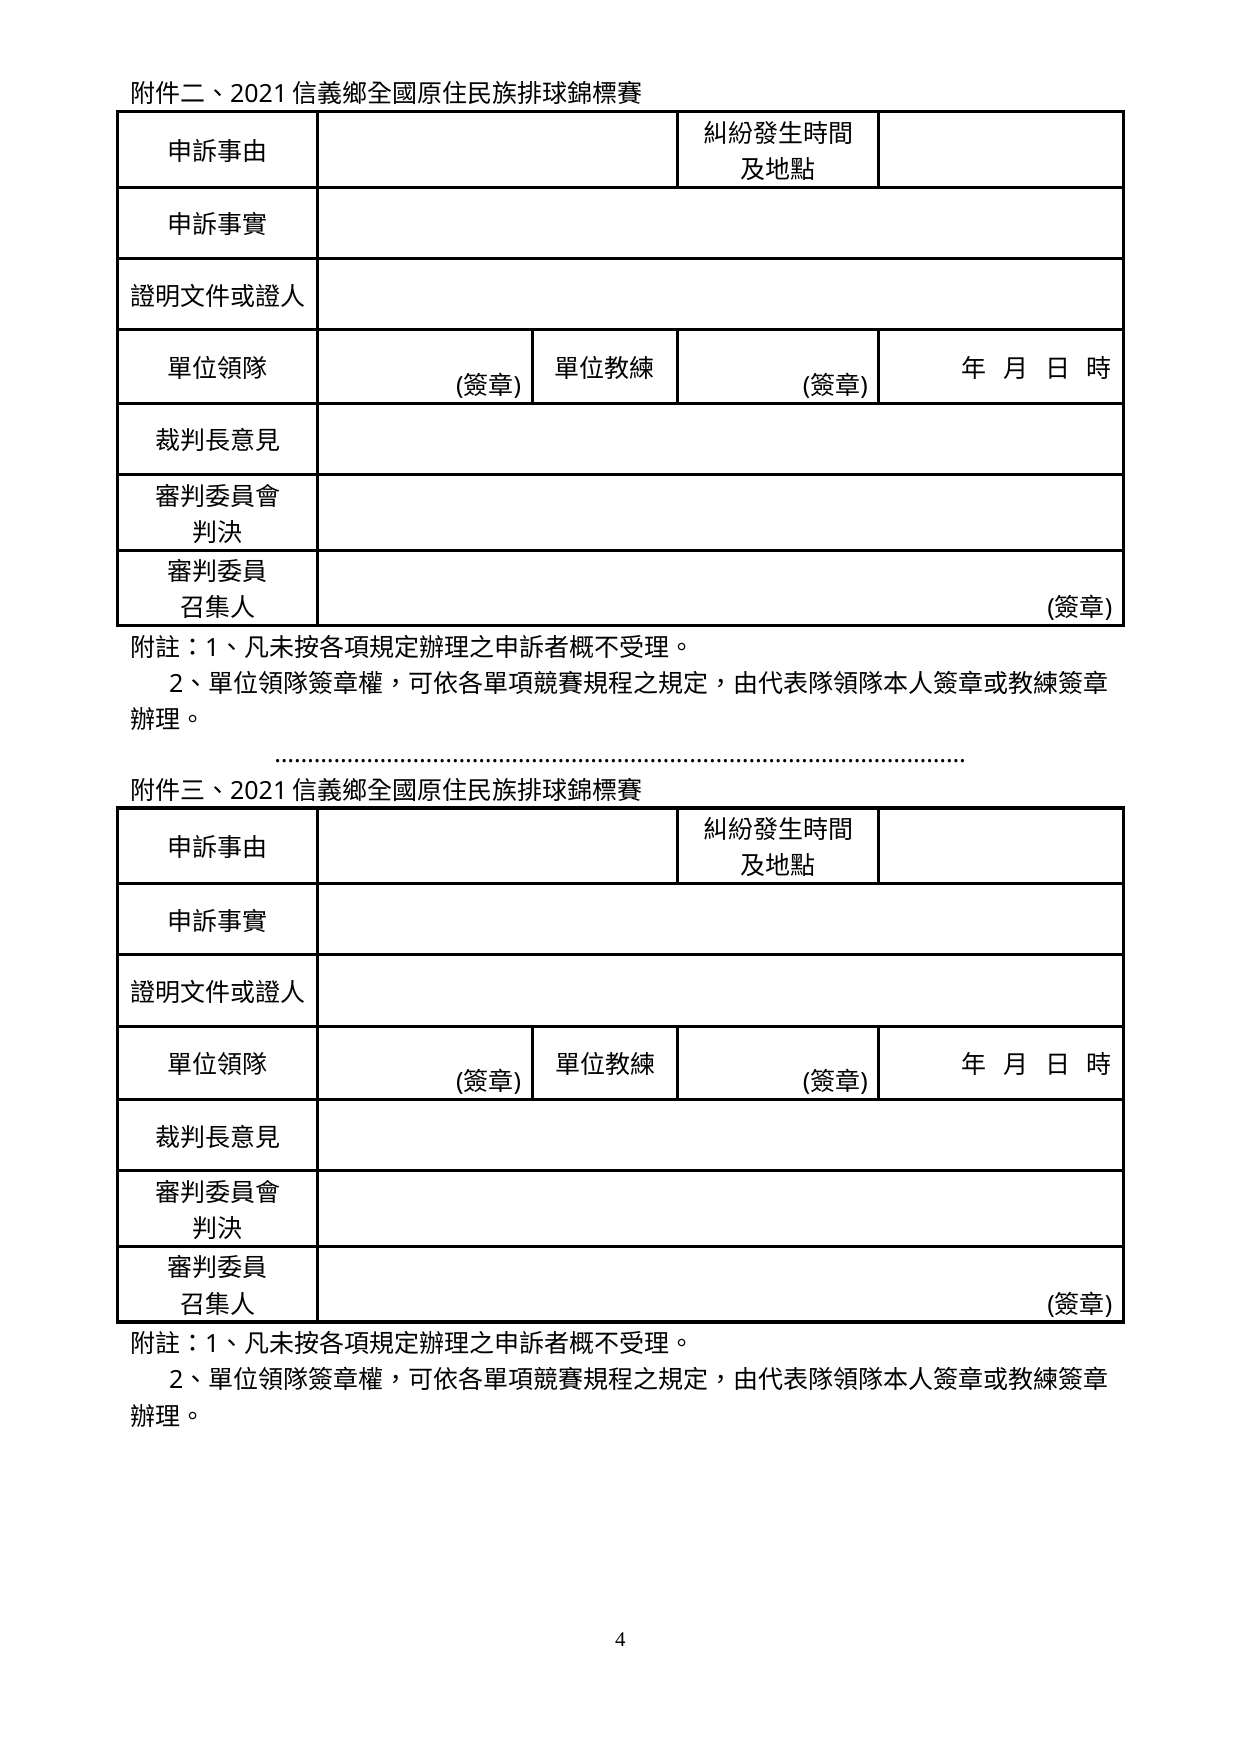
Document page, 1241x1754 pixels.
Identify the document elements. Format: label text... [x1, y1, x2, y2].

text 2、單位領隊簽章權，可依各單項競賽規程之規定，由代表隊領隊本人簽章或教練簽章辦理。 [130, 663, 1110, 736]
table_header 申訴事由 [119, 810, 316, 882]
table_cell [319, 1101, 1122, 1169]
table_cell [319, 956, 1122, 1024]
table_header 糾紛發生時間 及地點 [679, 113, 877, 186]
text …………………………………………………………………………………………… [130, 736, 1110, 770]
text 2、單位領隊簽章權，可依各單項競賽規程之規定，由代表隊領隊本人簽章或教練簽章辦理。 [130, 1360, 1110, 1432]
text 附件三、2021信義鄉全國原住民族排球錦標賽 [130, 770, 1110, 806]
table_cell 申訴事實 [119, 189, 316, 257]
table_cell 單位領隊 [119, 331, 316, 402]
table_cell [319, 405, 1122, 473]
table_cell (簽章) [319, 552, 1122, 624]
table_cell 單位領隊 [119, 1028, 316, 1098]
table_cell (簽章) [679, 331, 877, 402]
table_cell [319, 476, 1122, 548]
table_cell 審判委員會 判決 [119, 1172, 316, 1245]
text 附註：1、凡未按各項規定辦理之申訴者概不受理。 [130, 627, 1110, 663]
table_cell 裁判長意見 [119, 405, 316, 473]
table_header [319, 810, 676, 882]
table_cell [319, 885, 1122, 953]
table_header [880, 113, 1122, 186]
table_cell (簽章) [679, 1028, 877, 1098]
table_cell 單位教練 [534, 1028, 676, 1098]
table_cell 審判委員 召集人 [119, 552, 316, 624]
table_cell 申訴事實 [119, 885, 316, 953]
table_cell [319, 1172, 1122, 1245]
table_cell 單位教練 [534, 331, 676, 402]
text 附註：1、凡未按各項規定辦理之申訴者概不受理。 [130, 1324, 1110, 1360]
table_cell (簽章) [319, 1248, 1122, 1320]
table_cell (簽章) [319, 1028, 531, 1098]
table_header [880, 810, 1122, 882]
table_cell 審判委員會 判決 [119, 476, 316, 548]
text 附件二、2021信義鄉全國原住民族排球錦標賽 [130, 74, 1110, 110]
table_cell 審判委員 召集人 [119, 1248, 316, 1320]
table_cell 年 月 日 時 [880, 1028, 1122, 1098]
table_cell (簽章) [319, 331, 531, 402]
table_cell 證明文件或證人 [119, 956, 316, 1024]
table_cell 年 月 日 時 [880, 331, 1122, 402]
table_cell 證明文件或證人 [119, 260, 316, 328]
table_header [319, 113, 676, 186]
table_cell [319, 260, 1122, 328]
table_cell 裁判長意見 [119, 1101, 316, 1169]
table_header 糾紛發生時間 及地點 [679, 810, 877, 882]
table_header 申訴事由 [119, 113, 316, 186]
table_cell [319, 189, 1122, 257]
